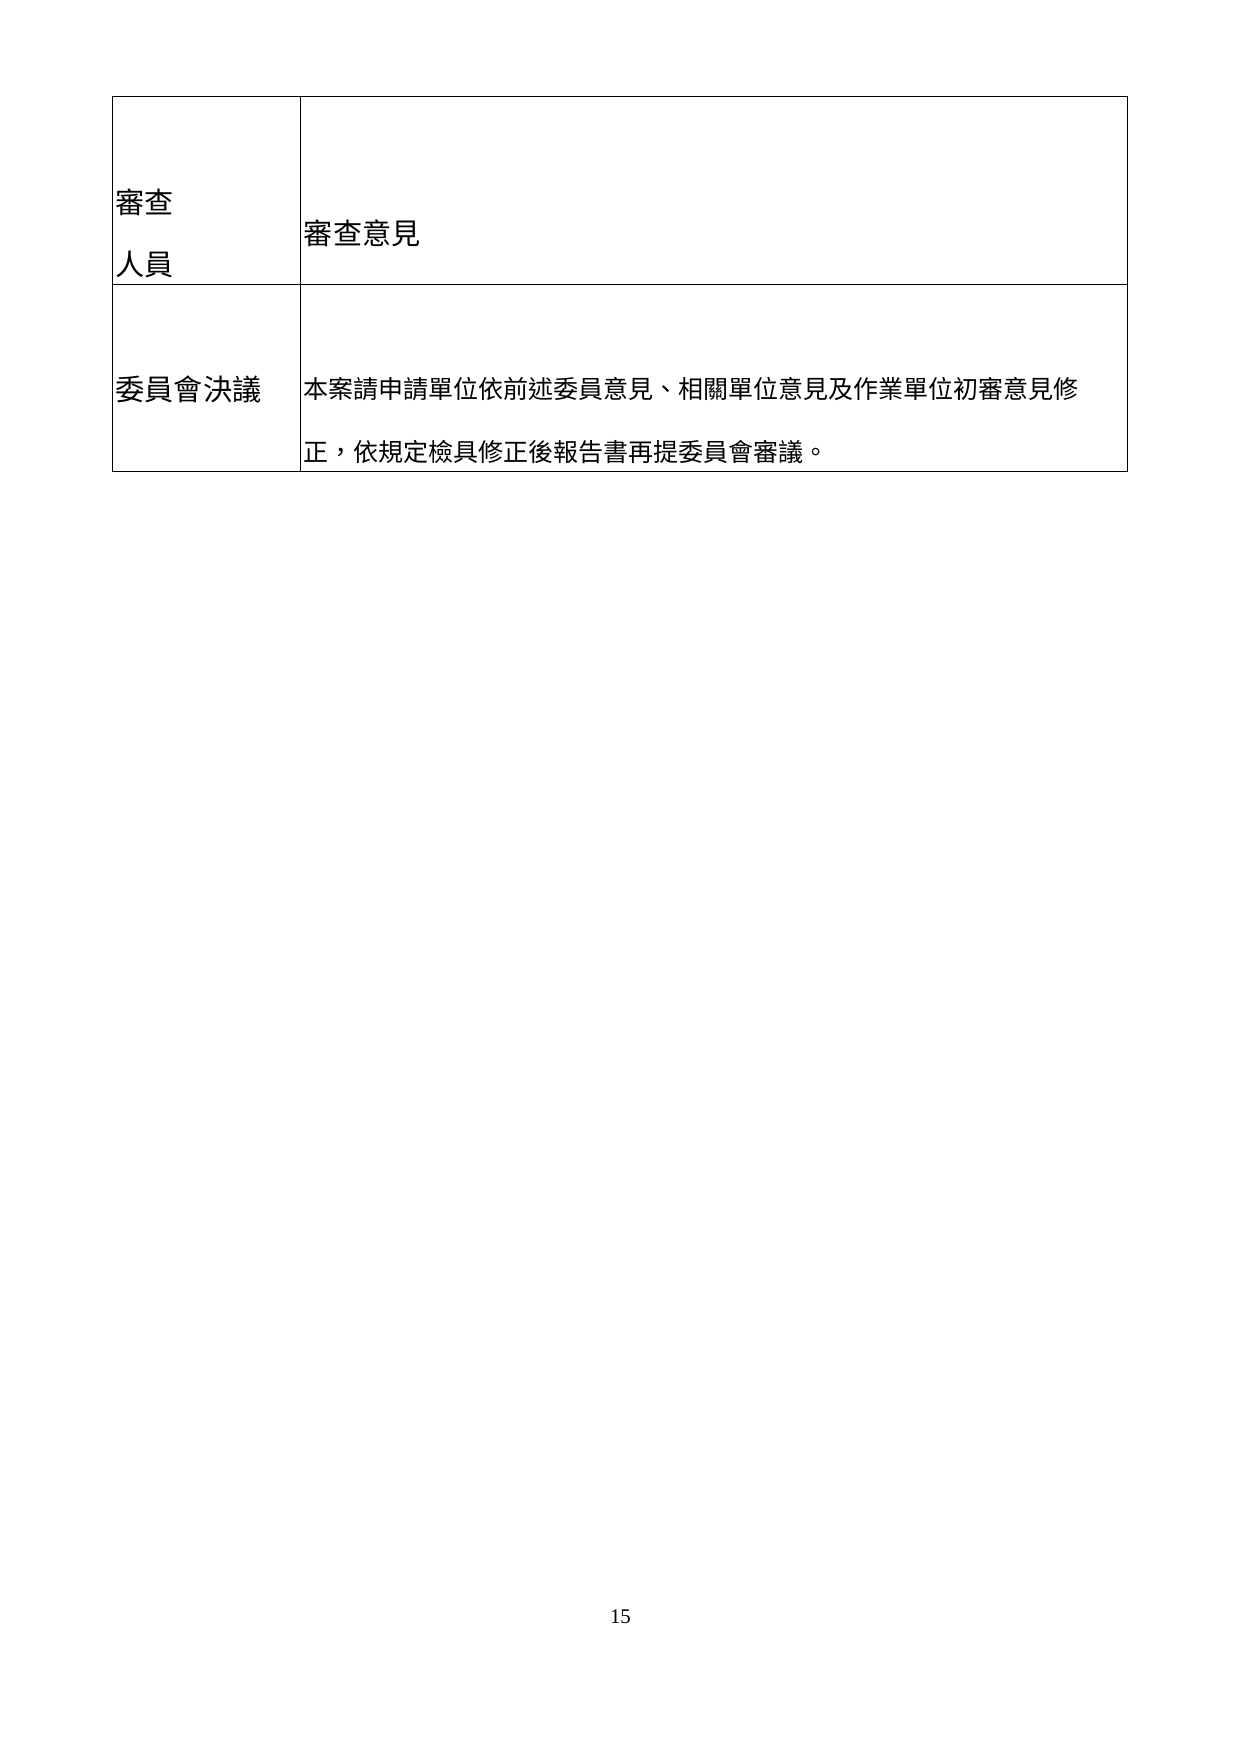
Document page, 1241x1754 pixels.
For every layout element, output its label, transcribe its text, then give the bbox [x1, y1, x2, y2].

table_header 審查意見 [301, 97, 1127, 284]
table_cell 委員會決議 [113, 285, 300, 471]
table_cell 本案請申請單位依前述委員意見、相關單位意見及作業單位初審意見修 正，依規定檢具修正後報告書再提委員會審議。 [301, 285, 1127, 471]
table_header 審查 人員 [113, 97, 300, 284]
